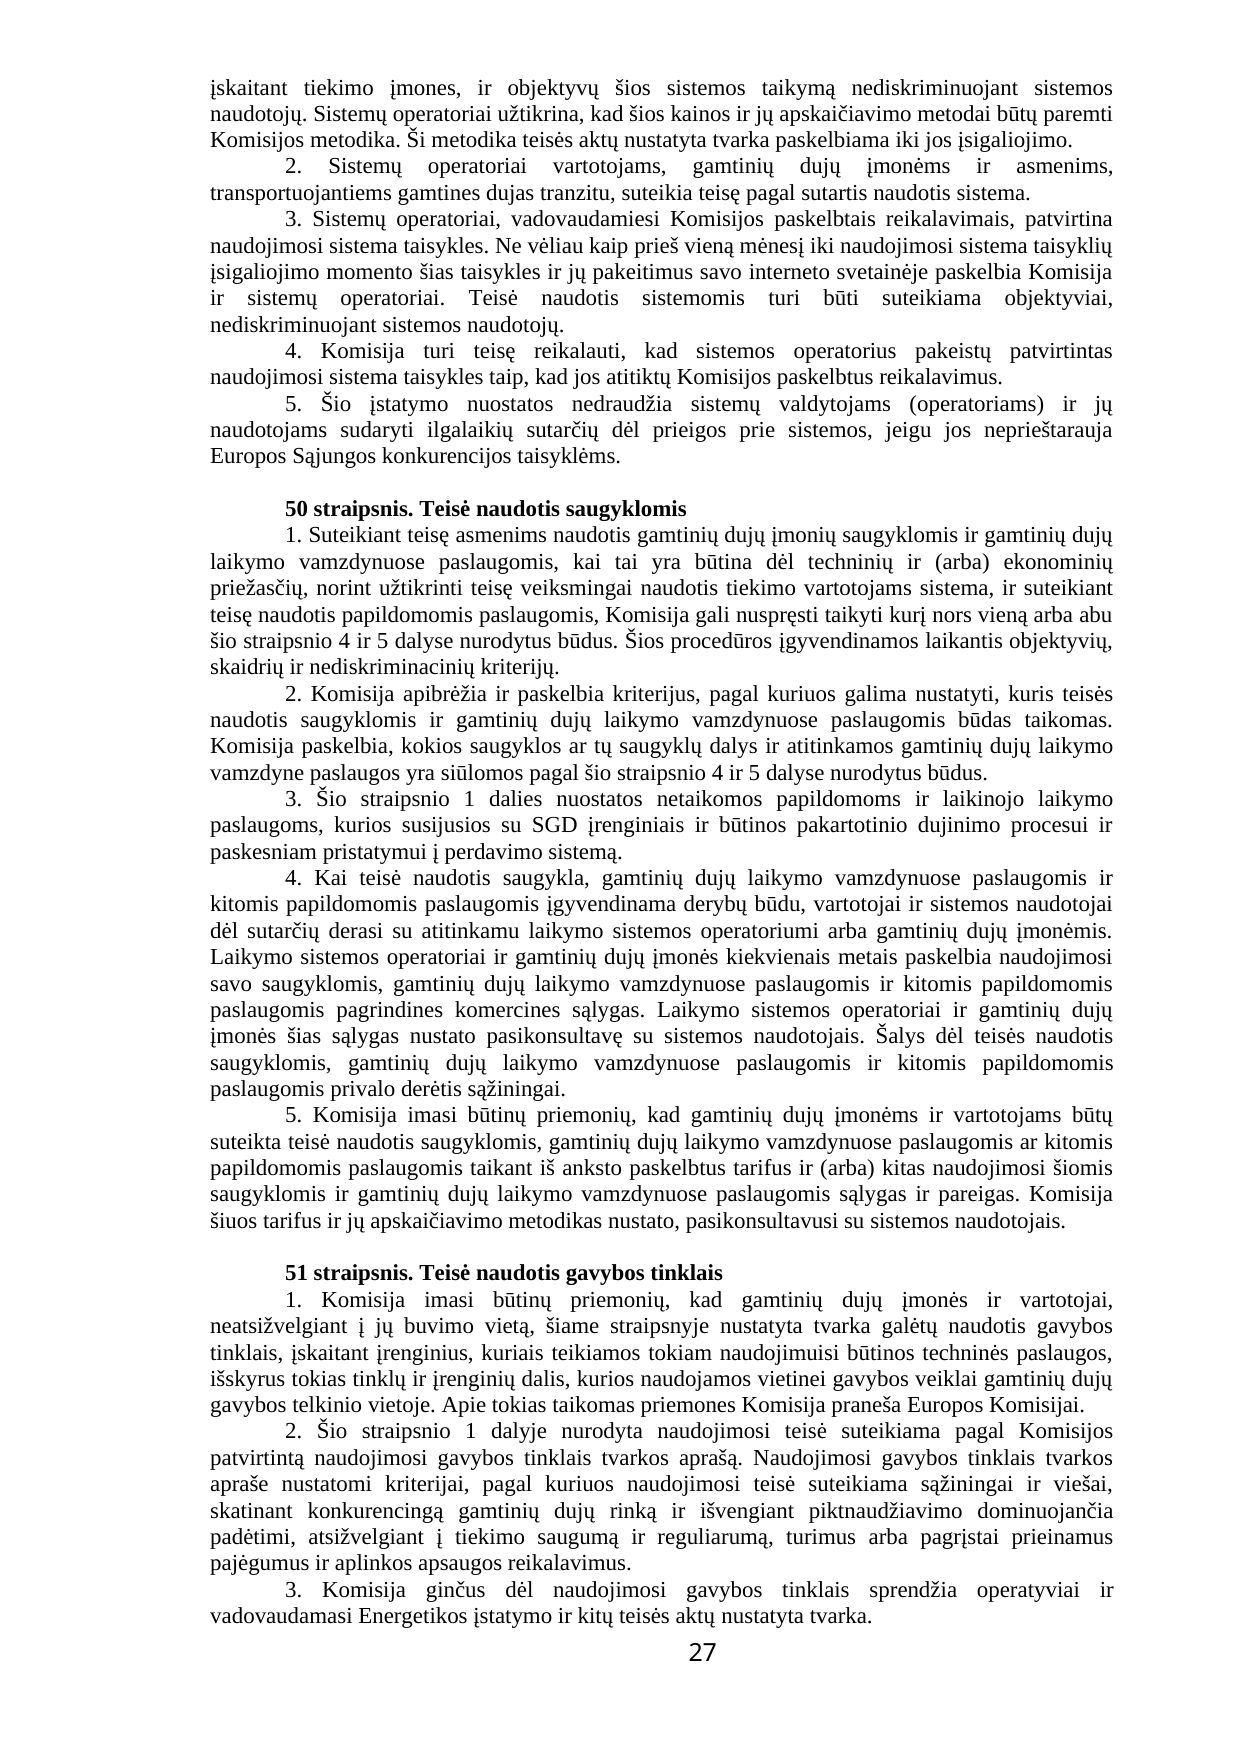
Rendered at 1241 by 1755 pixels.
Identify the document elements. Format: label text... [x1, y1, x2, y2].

text 50 straipsnis. Teisė naudotis saugyklomis [210, 495, 1114, 522]
text 2. Šio straipsnio 1 dalyje nurodyta naudojimosi teisė suteikiama pagal Komisijos patvirtintą naudojimosi gavybos tinklais tvarkos aprašą. Naudojimosi gavybos tinklais tvarkos apraše nustatomi kriterijai, pagal kuriuos naudojimosi teisė suteikiama sąžiningai ir viešai, skatinant konkurencingą gamtinių dujų rinką ir išvengiant piktnaudžiavimo dominuojančia padėtimi, atsižvelgiant į tiekimo saugumą ir reguliarumą, turimus arba pagrįstai prieinamus pajėgumus ir aplinkos apsaugos reikalavimus. [210, 1418, 1114, 1576]
text 4. Komisija turi teisę reikalauti, kad sistemos operatorius pakeistų patvirtintas naudojimosi sistema taisykles taip, kad jos atitiktų Komisijos paskelbtus reikalavimus. [210, 337, 1114, 390]
text 5. Šio įstatymo nuostatos nedraudžia sistemų valdytojams (operatoriams) ir jų naudotojams sudaryti ilgalaikių sutarčių dėl prieigos prie sistemos, jeigu jos neprieštarauja Europos Sąjungos konkurencijos taisyklėms. [210, 390, 1114, 469]
text 3. Sistemų operatoriai, vadovaudamiesi Komisijos paskelbtais reikalavimais, patvirtina naudojimosi sistema taisykles. Ne vėliau kaip prieš vieną mėnesį iki naudojimosi sistema taisyklių įsigaliojimo momento šias taisykles ir jų pakeitimus savo interneto svetainėje paskelbia Komisija ir sistemų operatoriai. Teisė naudotis sistemomis turi būti suteikiama objektyviai, nediskriminuojant sistemos naudotojų. [210, 205, 1114, 337]
text 1. Komisija imasi būtinų priemonių, kad gamtinių dujų įmonės ir vartotojai, neatsižvelgiant į jų buvimo vietą, šiame straipsnyje nustatyta tvarka galėtų naudotis gavybos tinklais, įskaitant įrenginius, kuriais teikiamos tokiam naudojimuisi būtinos techninės paslaugos, išskyrus tokias tinklų ir įrenginių dalis, kurios naudojamos vietinei gavybos veiklai gamtinių dujų gavybos telkinio vietoje. Apie tokias taikomas priemones Komisija praneša Europos Komisijai. [210, 1286, 1114, 1418]
text 1. Suteikiant teisę asmenims naudotis gamtinių dujų įmonių saugyklomis ir gamtinių dujų laikymo vamzdynuose paslaugomis, kai tai yra būtina dėl techninių ir (arba) ekonominių priežasčių, norint užtikrinti teisę veiksmingai naudotis tiekimo vartotojams sistema, ir suteikiant teisę naudotis papildomomis paslaugomis, Komisija gali nuspręsti taikyti kurį nors vieną arba abu šio straipsnio 4 ir 5 dalyse nurodytus būdus. Šios procedūros įgyvendinamos laikantis objektyvių, skaidrių ir nediskriminacinių kriterijų. [210, 522, 1114, 680]
text 4. Kai teisė naudotis saugykla, gamtinių dujų laikymo vamzdynuose paslaugomis ir kitomis papildomomis paslaugomis įgyvendinama derybų būdu, vartotojai ir sistemos naudotojai dėl sutarčių derasi su atitinkamu laikymo sistemos operatoriumi arba gamtinių dujų įmonėmis. Laikymo sistemos operatoriai ir gamtinių dujų įmonės kiekvienais metais paskelbia naudojimosi savo saugyklomis, gamtinių dujų laikymo vamzdynuose paslaugomis ir kitomis papildomomis paslaugomis pagrindines komercines sąlygas. Laikymo sistemos operatoriai ir gamtinių dujų įmonės šias sąlygas nustato pasikonsultavę su sistemos naudotojais. Šalys dėl teisės naudotis saugyklomis, gamtinių dujų laikymo vamzdynuose paslaugomis ir kitomis papildomomis paslaugomis privalo derėtis sąžiningai. [210, 864, 1114, 1101]
text 2. Sistemų operatoriai vartotojams, gamtinių dujų įmonėms ir asmenims, transportuojantiems gamtines dujas tranzitu, suteikia teisę pagal sutartis naudotis sistema. [210, 153, 1114, 205]
text 5. Komisija imasi būtinų priemonių, kad gamtinių dujų įmonėms ir vartotojams būtų suteikta teisė naudotis saugyklomis, gamtinių dujų laikymo vamzdynuose paslaugomis ar kitomis papildomomis paslaugomis taikant iš anksto paskelbtus tarifus ir (arba) kitas naudojimosi šiomis saugyklomis ir gamtinių dujų laikymo vamzdynuose paslaugomis sąlygas ir pareigas. Komisija šiuos tarifus ir jų apskaičiavimo metodikas nustato, pasikonsultavusi su sistemos naudotojais. [210, 1101, 1114, 1233]
text 3. Komisija ginčus dėl naudojimosi gavybos tinklais sprendžia operatyviai ir vadovaudamasi Energetikos įstatymo ir kitų teisės aktų nustatyta tvarka. [210, 1576, 1114, 1628]
text įskaitant tiekimo įmones, ir objektyvų šios sistemos taikymą nediskriminuojant sistemos naudotojų. Sistemų operatoriai užtikrina, kad šios kainos ir jų apskaičiavimo metodai būtų paremti Komisijos metodika. Ši metodika teisės aktų nustatyta tvarka paskelbiama iki jos įsigaliojimo. [210, 73, 1114, 153]
text 3. Šio straipsnio 1 dalies nuostatos netaikomos papildomoms ir laikinojo laikymo paslaugoms, kurios susijusios su SGD įrenginiais ir būtinos pakartotinio dujinimo procesui ir paskesniam pristatymui į perdavimo sistemą. [210, 785, 1114, 864]
text 2. Komisija apibrėžia ir paskelbia kriterijus, pagal kuriuos galima nustatyti, kuris teisės naudotis saugyklomis ir gamtinių dujų laikymo vamzdynuose paslaugomis būdas taikomas. Komisija paskelbia, kokios saugyklos ar tų saugyklų dalys ir atitinkamos gamtinių dujų laikymo vamzdyne paslaugos yra siūlomos pagal šio straipsnio 4 ir 5 dalyse nurodytus būdus. [210, 680, 1114, 785]
text 51 straipsnis. Teisė naudotis gavybos tinklais [210, 1259, 1114, 1286]
